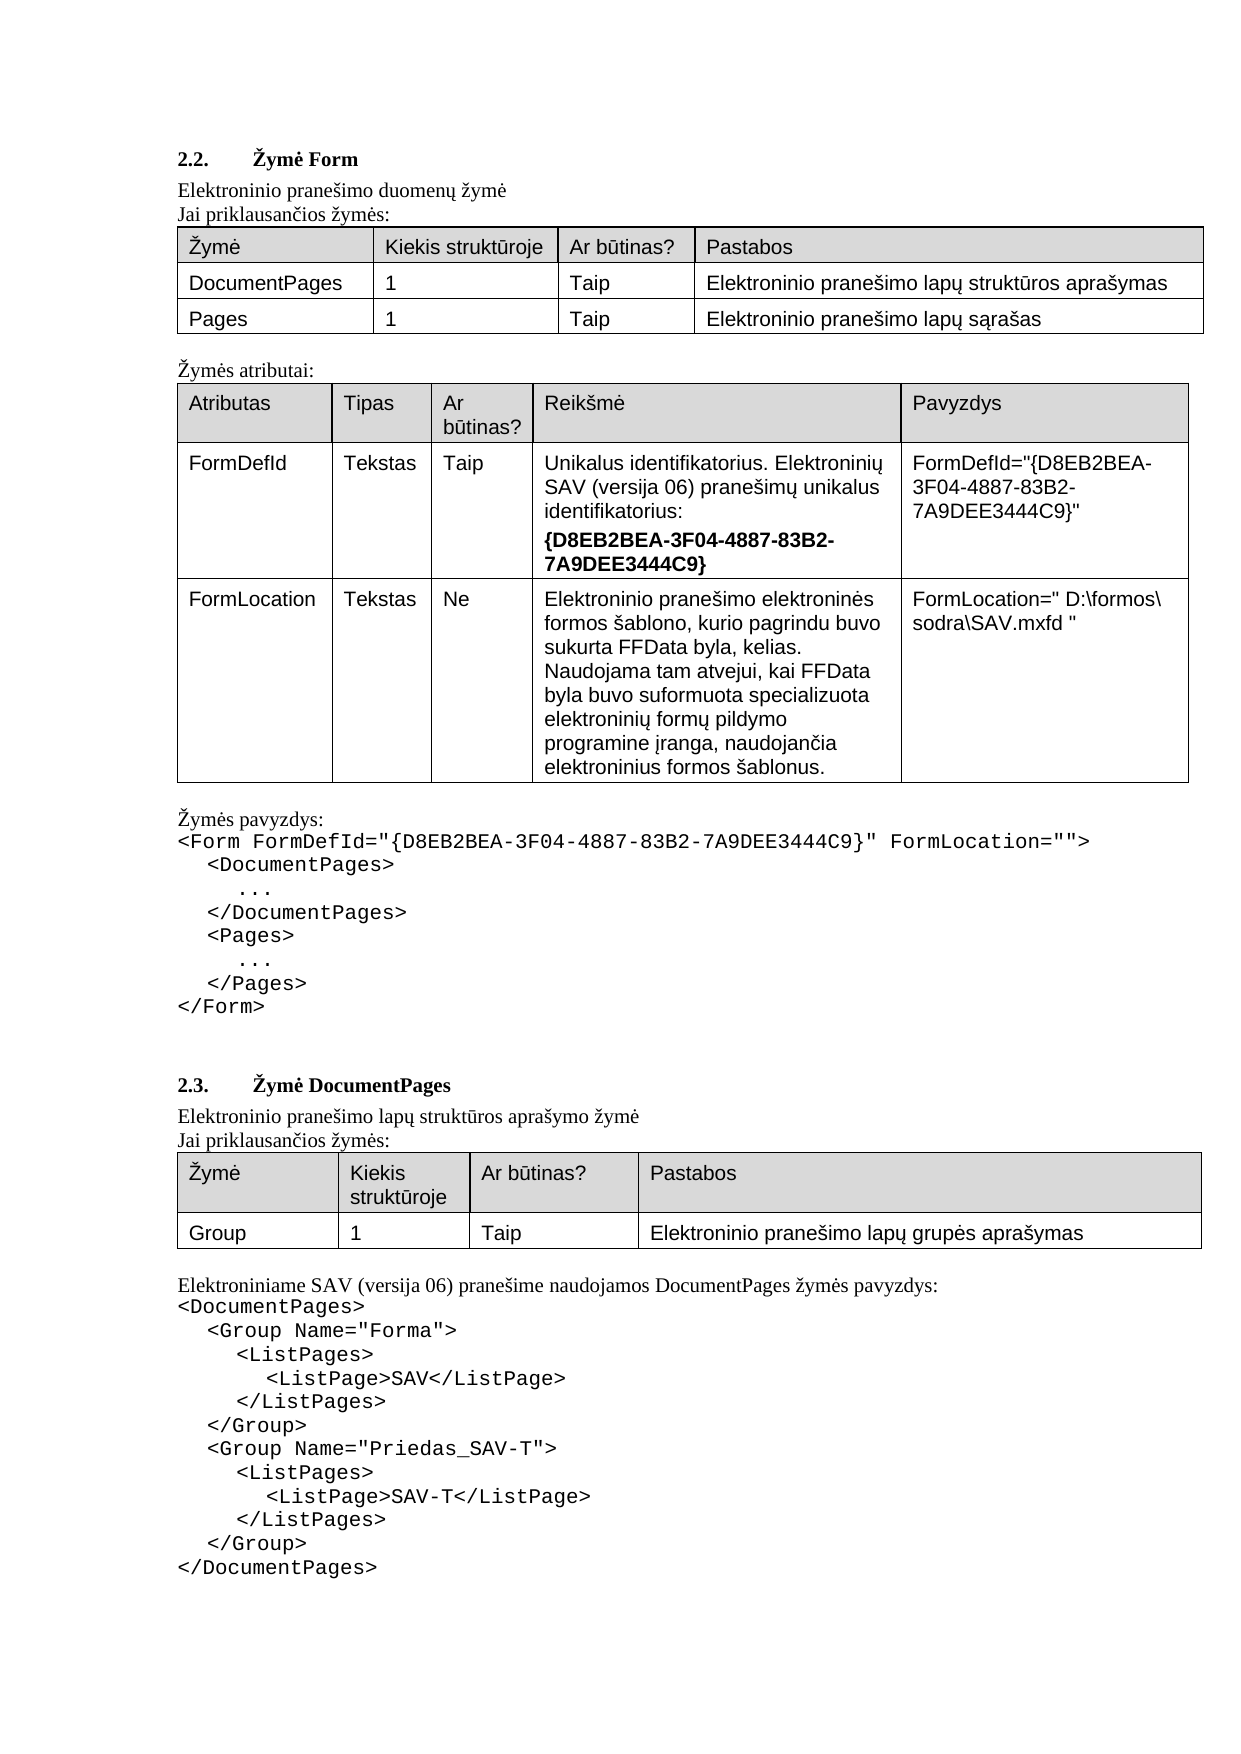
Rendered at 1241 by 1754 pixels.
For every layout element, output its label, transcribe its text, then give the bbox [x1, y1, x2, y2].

text <Pages> [177, 925, 1166, 949]
table_header Pastabos [639, 1153, 1201, 1212]
text </Pages> [177, 973, 1166, 996]
text Žymės atributai: [177, 358, 1166, 382]
text </ListPages> [177, 1509, 1166, 1533]
text <Form FormDefId="{D8EB2BEA-3F04-4887-83B2-7A9DEE3444C9}" FormLocation=""> [177, 831, 1166, 854]
text </DocumentPages> [177, 902, 1166, 925]
text <ListPages> [177, 1344, 1166, 1367]
table_header Ar būtinas? [471, 1153, 638, 1212]
table_cell 1 [339, 1213, 469, 1247]
table_header Atributas [178, 384, 331, 442]
table_cell Tekstas [333, 443, 431, 578]
table_cell FormLocation [178, 579, 332, 782]
table_cell Taip [559, 263, 694, 298]
table_header Kiekis struktūroje [374, 228, 557, 262]
table_header Ar būtinas? [559, 228, 694, 262]
table_header Pavyzdys [902, 384, 1188, 442]
table_header Kiekis struktūroje [339, 1153, 469, 1212]
text 2.3. Žymė DocumentPages [177, 1073, 1166, 1097]
table_cell 1 [374, 299, 558, 333]
text Jai priklausančios žymės: [177, 1128, 1166, 1152]
table_cell Group [178, 1213, 338, 1247]
text ... [177, 878, 1166, 902]
text <Group Name="Priedas_SAV-T"> [177, 1438, 1166, 1462]
table_cell Elektroninio pranešimo lapų struktūros aprašymas [695, 263, 1203, 298]
table_cell FormLocation=" D:\formos\sodra\SAV.mxfd " [902, 579, 1188, 782]
table_cell Elektroninio pranešimo lapų sąrašas [695, 299, 1203, 333]
table_header Žymė [178, 1153, 338, 1212]
text <Group Name="Forma"> [177, 1320, 1166, 1344]
text <ListPages> [177, 1462, 1166, 1486]
table_cell FormDefId [178, 443, 332, 578]
table_cell Taip [559, 299, 694, 333]
table_cell Taip [432, 443, 532, 578]
table_cell Unikalus identifikatorius. Elektroninių SAV (versija 06) pranešimų unikalus identifikatorius: {D8EB2BEA-3F04-4887-83B2-7A9DEE3444C9} [533, 443, 901, 578]
table_header Tipas [333, 384, 431, 442]
text <DocumentPages> [177, 854, 1166, 878]
text <DocumentPages> [177, 1297, 1166, 1320]
table_cell 1 [374, 263, 558, 298]
table_cell DocumentPages [178, 263, 373, 298]
table_header Reikšmė [534, 384, 900, 442]
text </Form> [177, 996, 1166, 1020]
text <ListPage>SAV</ListPage> [177, 1367, 1166, 1391]
table_header Žymė [178, 228, 373, 262]
table_cell FormDefId="{D8EB2BEA-3F04-4887-83B2-7A9DEE3444C9}" [902, 443, 1188, 578]
text </DocumentPages> [177, 1557, 1166, 1580]
text Elektroninio pranešimo lapų struktūros aprašymo žymė [177, 1104, 1166, 1128]
text Elektroninio pranešimo duomenų žymė [177, 178, 1166, 202]
table_cell Pages [178, 299, 373, 333]
table_cell Elektroninio pranešimo elektroninės formos šablono, kurio pagrindu buvo sukurta FFData byla, kelias. Naudojama tam atvejui, kai FFData byla buvo suformuota specializuota elektroninių formų pildymo programine įranga, naudojančia elektroninius formos šablonus. [533, 579, 901, 782]
text </Group> [177, 1415, 1166, 1438]
text </Group> [177, 1533, 1166, 1557]
text 2.2. Žymė Form [177, 147, 1166, 171]
table_header Pastabos [696, 228, 1203, 262]
table_cell Tekstas [333, 579, 431, 782]
text Žymės pavyzdys: [177, 807, 1166, 831]
text </ListPages> [177, 1391, 1166, 1415]
text ... [177, 949, 1166, 973]
table_cell Elektroninio pranešimo lapų grupės aprašymas [639, 1213, 1201, 1247]
text Elektroniniame SAV (versija 06) pranešime naudojamos DocumentPages žymės pavyzdys: [177, 1272, 1166, 1297]
text Jai priklausančios žymės: [177, 202, 1166, 226]
table_header Ar būtinas? [432, 384, 532, 442]
table_cell Ne [432, 579, 532, 782]
table_cell Taip [470, 1213, 638, 1247]
text <ListPage>SAV-T</ListPage> [177, 1486, 1166, 1509]
